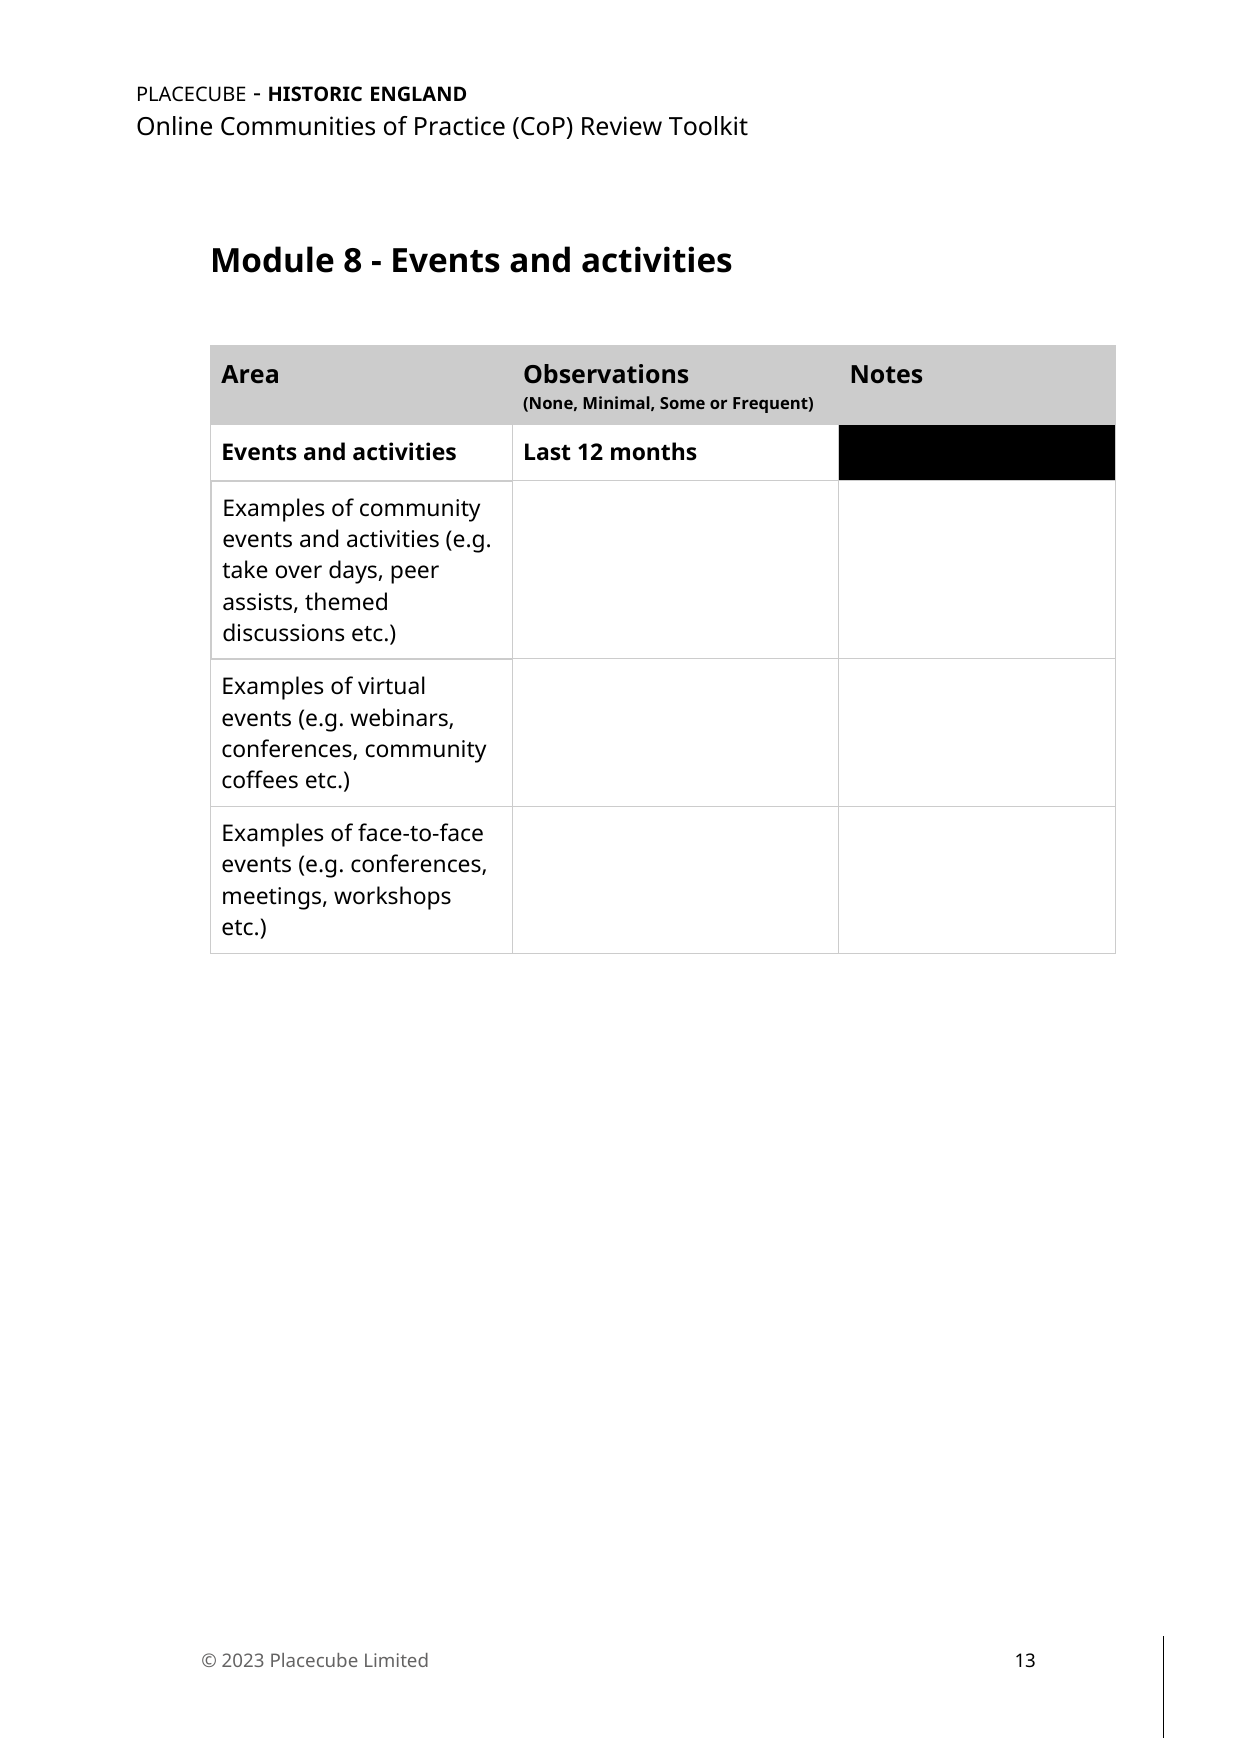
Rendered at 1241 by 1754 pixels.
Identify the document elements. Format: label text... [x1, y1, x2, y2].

table_cell [839, 659, 1115, 806]
table_cell [513, 481, 838, 658]
table_cell Events and activities [211, 425, 512, 480]
table_cell [513, 807, 838, 952]
subtitle Module 8 - Events and activities [210, 237, 1163, 283]
table_header Observations (None, Minimal, Some or Frequent) [513, 347, 838, 424]
table_cell [513, 659, 838, 806]
table_header Area [212, 347, 512, 424]
table_cell [839, 481, 1115, 658]
table_cell Examples of virtual events (e.g. webinars, conferences, community coffees etc.) [211, 660, 512, 806]
table_cell Examples of face-to-face events (e.g. conferences, meetings, workshops etc.) [211, 807, 512, 952]
table_cell [839, 807, 1115, 952]
table_cell Examples of community events and activities (e.g. take over days, peer assists, themed discussions etc.) [212, 482, 512, 658]
table_cell [839, 425, 1115, 480]
table_header Notes [840, 347, 1115, 424]
table_cell Last 12 months [513, 425, 838, 480]
